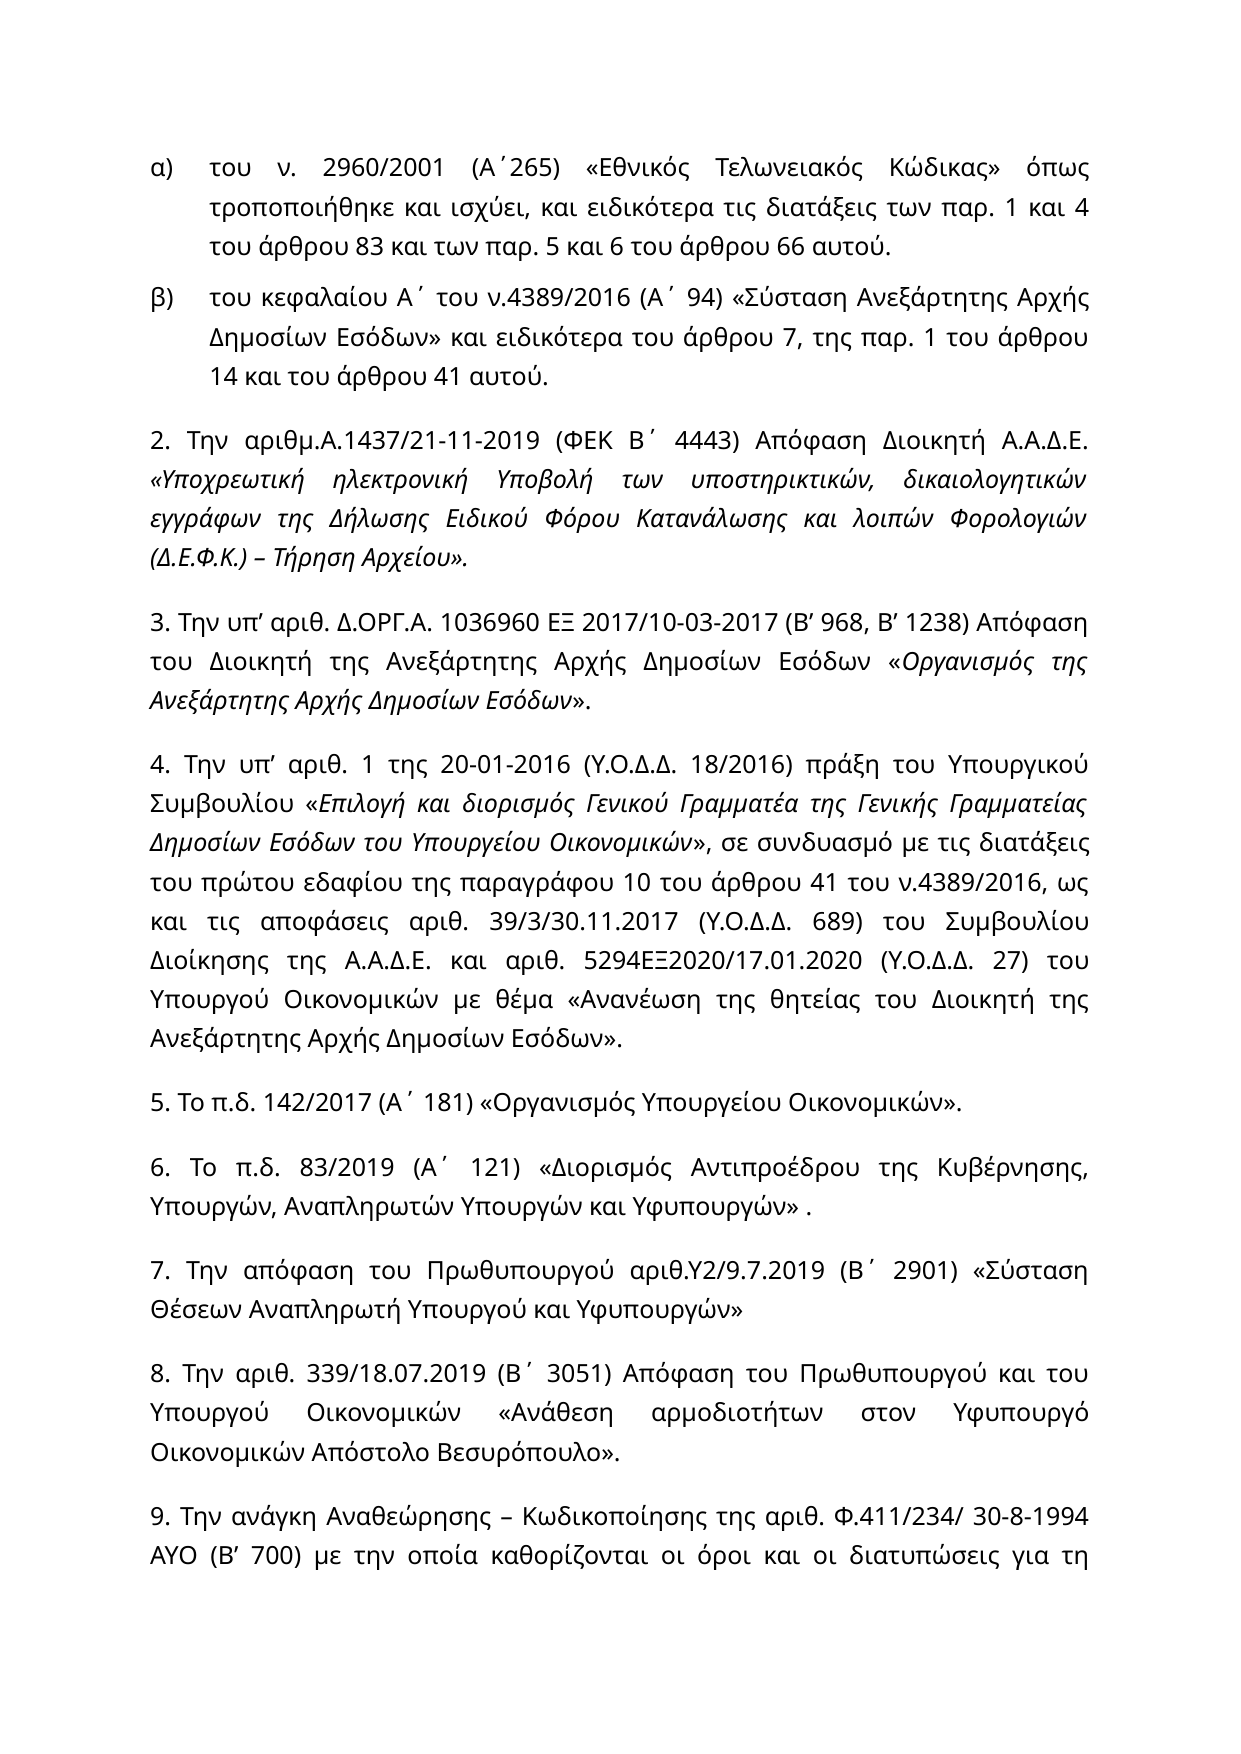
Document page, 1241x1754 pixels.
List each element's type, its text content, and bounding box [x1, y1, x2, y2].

text 5. Το π.δ. 142/2017 (Α΄ 181) «Οργανισμός Υπουργείου Οικονομικών». [150, 1085, 1090, 1119]
text 4. Την υπ’ αριθ. 1 της 20-01-2016 (Υ.Ο.Δ.Δ. 18/2016) πράξη του Υπουργικού Συμβουλίου «Επιλογή και διορισμός Γενικού Γραμματέα της Γενικής Γραμματείας Δημοσίων Εσόδων του Υπουργείου Οικονομικών», σε συνδυασμό με τις διατάξεις του πρώτου εδαφίου της παραγράφου 10 του άρθρου 41 του ν.4389/2016, ως και τις αποφάσεις αριθ. 39/3/30.11.2017 (Υ.Ο.Δ.Δ. 689) του Συμβουλίου Διοίκησης της Α.Α.Δ.Ε. και αριθ. 5294ΕΞ2020/17.01.2020 (Υ.Ο.Δ.Δ. 27) του Υπουργού Οικονομικών με θέμα «Ανανέωση της θητείας του Διοικητή της Ανεξάρτητης Αρχής Δημοσίων Εσόδων». [150, 747, 1090, 1055]
text 8. Την αριθ. 339/18.07.2019 (Β΄ 3051) Απόφαση του Πρωθυπουργού και του Υπουργού Οικονομικών «Ανάθεση αρμοδιοτήτων στον Υφυπουργό Οικονομικών Απόστολο Βεσυρόπουλο». [150, 1356, 1090, 1468]
list β) του κεφαλαίου Α΄ του ν.4389/2016 (Α΄ 94) «Σύσταση Ανεξάρτητης Αρχής Δημοσίων Εσόδων» και ειδικότερα του άρθρου 7, της παρ. 1 του άρθρου 14 και του άρθρου 41 αυτού. [150, 280, 1090, 392]
text 2. Την αριθμ.Α.1437/21-11-2019 (ΦΕΚ Β΄ 4443) Απόφαση Διοικητή Α.Α.Δ.Ε. «Υποχρεωτική ηλεκτρονική Υποβολή των υποστηρικτικών, δικαιολογητικών εγγράφων της Δήλωσης Ειδικού Φόρου Κατανάλωσης και λοιπών Φορολογιών (Δ.Ε.Φ.Κ.) – Τήρηση Αρχείου». [150, 422, 1090, 574]
text 7. Την απόφαση του Πρωθυπουργού αριθ.Υ2/9.7.2019 (Β΄ 2901) «Σύσταση Θέσεων Αναπληρωτή Υπουργού και Υφυπουργών» [150, 1252, 1090, 1326]
text 6. Το π.δ. 83/2019 (Α΄ 121) «Διορισμός Αντιπροέδρου της Κυβέρνησης, Υπουργών, Αναπληρωτών Υπουργών και Υφυπουργών» . [150, 1149, 1090, 1222]
text 9. Την ανάγκη Αναθεώρησης – Κωδικοποίησης της αριθ. Φ.411/234/ 30-8-1994 ΑΥΟ (Β’ 700) με την οποία καθορίζονται οι όροι και οι διατυπώσεις για τη [150, 1498, 1090, 1572]
list α) του ν. 2960/2001 (Α΄265) «Εθνικός Τελωνειακός Κώδικας» όπως τροποποιήθηκε και ισχύει, και ειδικότερα τις διατάξεις των παρ. 1 και 4 του άρθρου 83 και των παρ. 5 και 6 του άρθρου 66 αυτού. [150, 150, 1090, 262]
text 3. Την υπ’ αριθ. Δ.ΟΡΓ.Α. 1036960 ΕΞ 2017/10-03-2017 (Β’ 968, Β’ 1238) Απόφαση του Διοικητή της Ανεξάρτητης Αρχής Δημοσίων Εσόδων «Οργανισμός της Ανεξάρτητης Αρχής Δημοσίων Εσόδων». [150, 604, 1090, 717]
